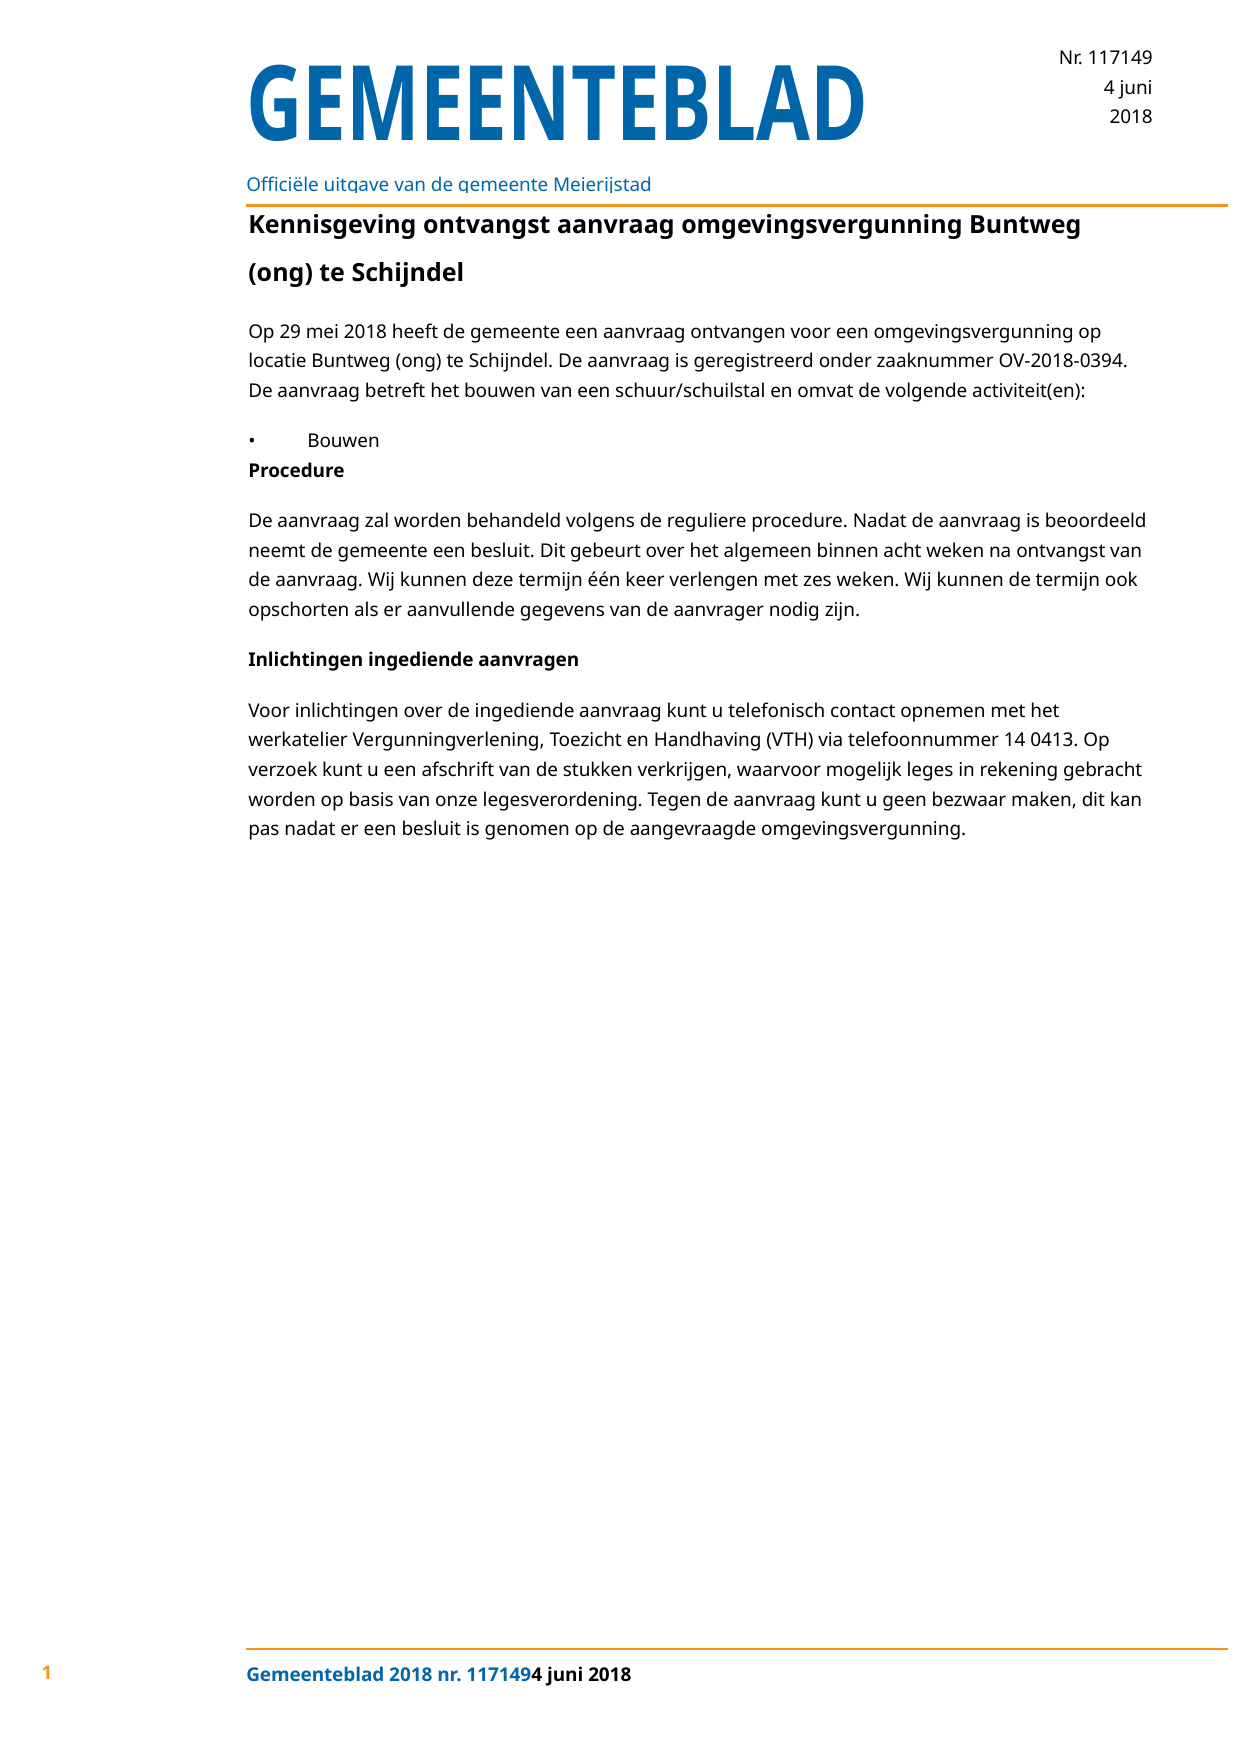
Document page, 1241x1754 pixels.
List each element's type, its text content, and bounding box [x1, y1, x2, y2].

list Bouwen [248, 427, 1152, 453]
text Kennisgeving ontvangst aanvraag omgevingsvergunning Buntweg (ong) te Schijndel [248, 207, 1152, 288]
text Op 29 mei 2018 heeft de gemeente een aanvraag ontvangen voor een omgevingsvergunning op locatie Buntweg (ong) te Schijndel. De aanvraag is geregistreerd onder zaaknummer OV-2018-0394. De aanvraag betreft het bouwen van een schuur/schuilstal en omvat de volgende activiteit(en): [248, 318, 1152, 403]
text De aanvraag zal worden behandeld volgens de reguliere procedure. Nadat de aanvraag is beoordeeld neemt de gemeente een besluit. Dit gebeurt over het algemeen binnen acht weken na ontvangst van de aanvraag. Wij kunnen deze termijn één keer verlengen met zes weken. Wij kunnen de termijn ook opschorten als er aanvullende gegevens van de aanvrager nodig zijn. [248, 507, 1152, 622]
picture [41, 47, 231, 172]
text Procedure [248, 457, 1152, 483]
text Voor inlichtingen over de ingediende aanvraag kunt u telefonisch contact opnemen met het werkatelier Vergunningverlening, Toezicht en Handhaving (VTH) via telefoonnummer 14 0413. Op verzoek kunt u een afschrift van de stukken verkrijgen, waarvoor mogelijk leges in rekening gebracht worden op basis van onze legesverordening. Tegen de aanvraag kunt u geen bezwaar maken, dit kan pas nadat er een besluit is genomen op de aangevraagde omgevingsvergunning. [248, 697, 1152, 841]
text Inlichtingen ingediende aanvragen [248, 647, 1152, 672]
